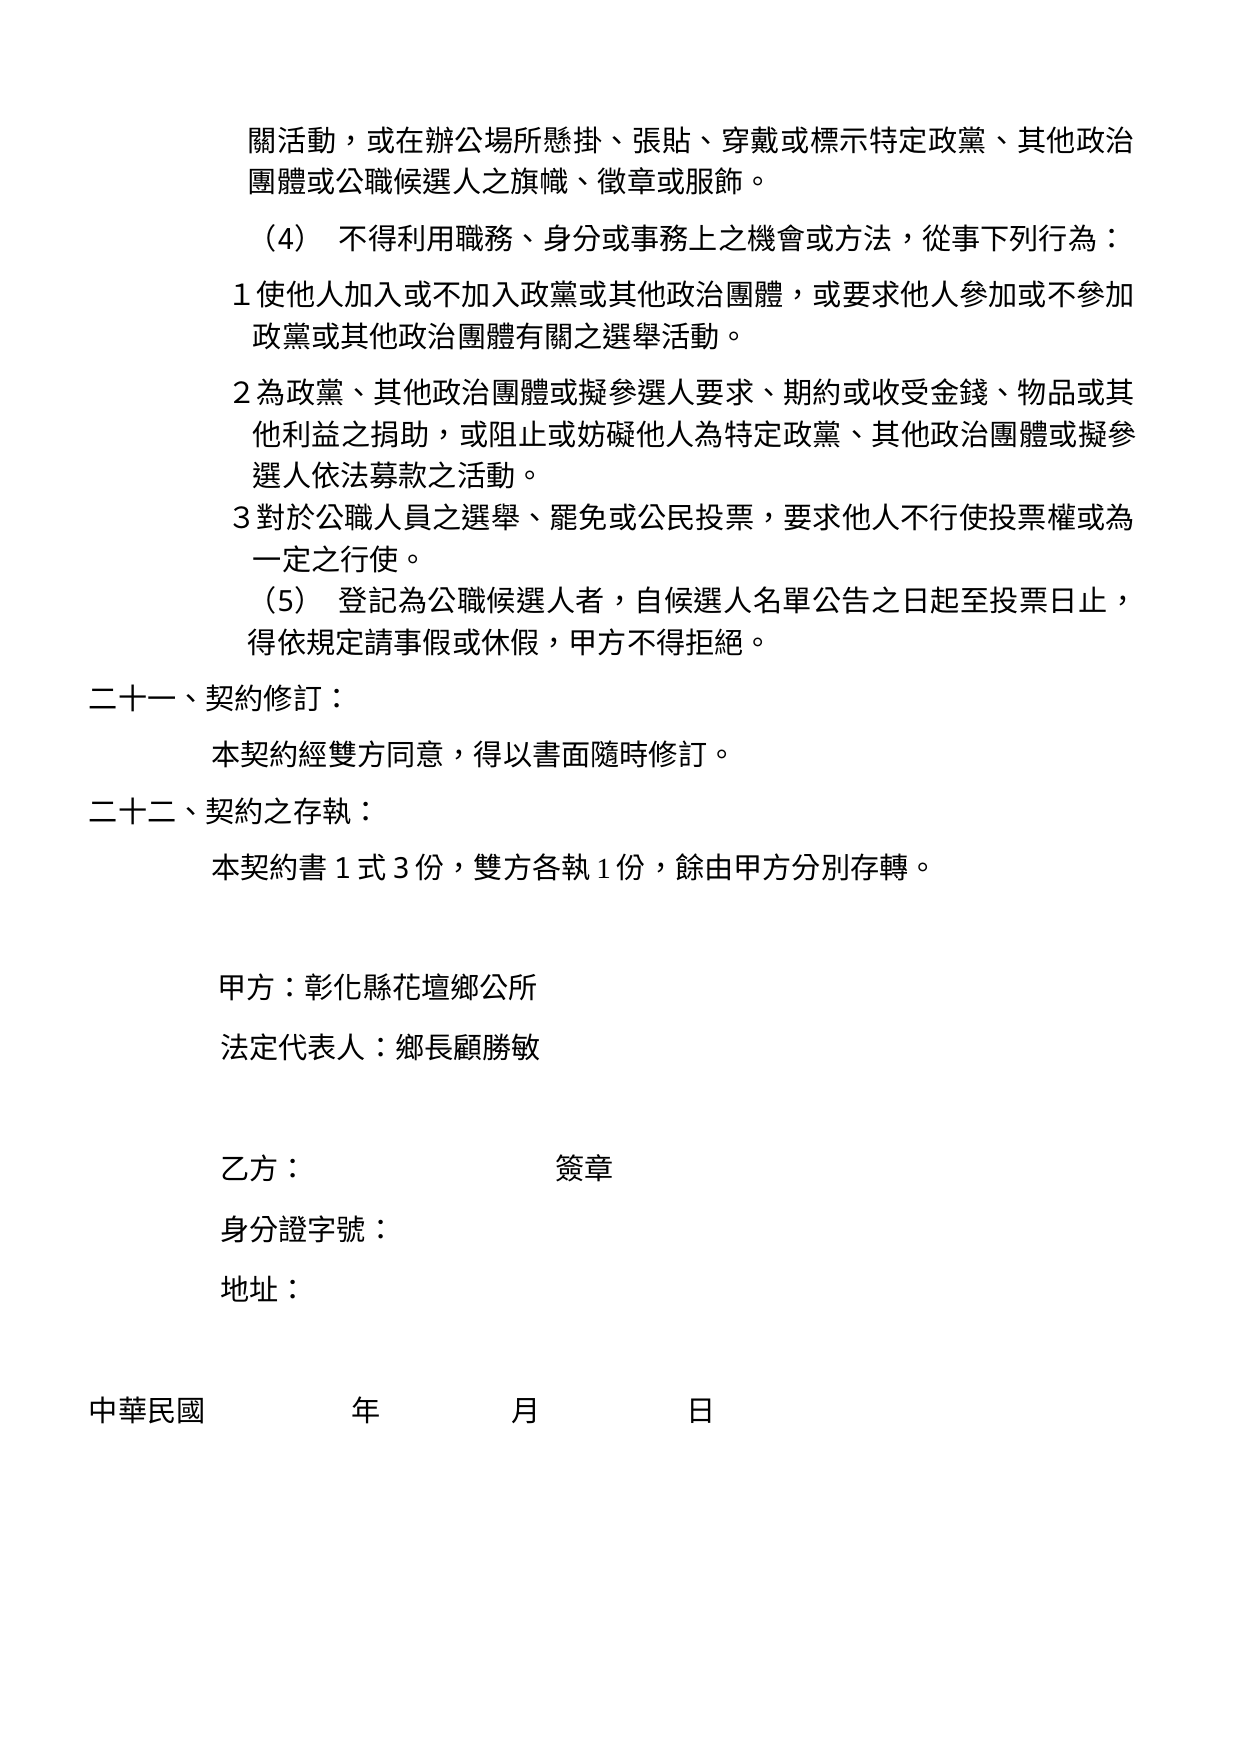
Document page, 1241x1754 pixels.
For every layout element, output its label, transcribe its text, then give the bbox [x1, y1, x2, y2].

text 身分證字號： [89, 1203, 1137, 1249]
list 關活動，或在辦公場所懸掛、張貼、穿戴或標示特定政黨、其他政治團體或公職候選人之旗幟、徵章或服飾。 [248, 118, 1137, 201]
text ３對於公職人員之選舉、罷免或公民投票，要求他人不行使投票權或為一定之行使。 [198, 495, 1137, 578]
text 二十一、契約修訂： [89, 676, 1137, 718]
text 本契約經雙方同意，得以書面隨時修訂。 [89, 732, 1137, 774]
text 地址： [89, 1264, 1137, 1309]
text 中華民國 年 月 日 [89, 1384, 1137, 1430]
text 法定代表人：鄉長顧勝敏 [89, 1022, 1137, 1068]
list 登記為公職候選人者，自候選人名單公告之日起至投票日止，得依規定請事假或休假，甲方不得拒絕。 [248, 578, 1137, 662]
text 本契約書1式3份，雙方各執1份，餘由甲方分別存轉。 [89, 845, 1137, 887]
text １使他人加入或不加入政黨或其他政治團體，或要求他人參加或不參加政黨或其他政治團體有關之選舉活動。 [198, 272, 1137, 355]
text 乙方： 簽章 [89, 1143, 1137, 1189]
list 不得利用職務、身分或事務上之機會或方法，從事下列行為： [248, 216, 1137, 257]
text ２為政黨、其他政治團體或擬參選人要求、期約或收受金錢、物品或其他利益之捐助，或阻止或妨礙他人為特定政黨、其他政治團體或擬參選人依法募款之活動。 [198, 370, 1137, 495]
text 甲方：彰化縣花壇鄉公所 [89, 962, 1137, 1007]
text 二十二、契約之存執： [89, 789, 1137, 830]
